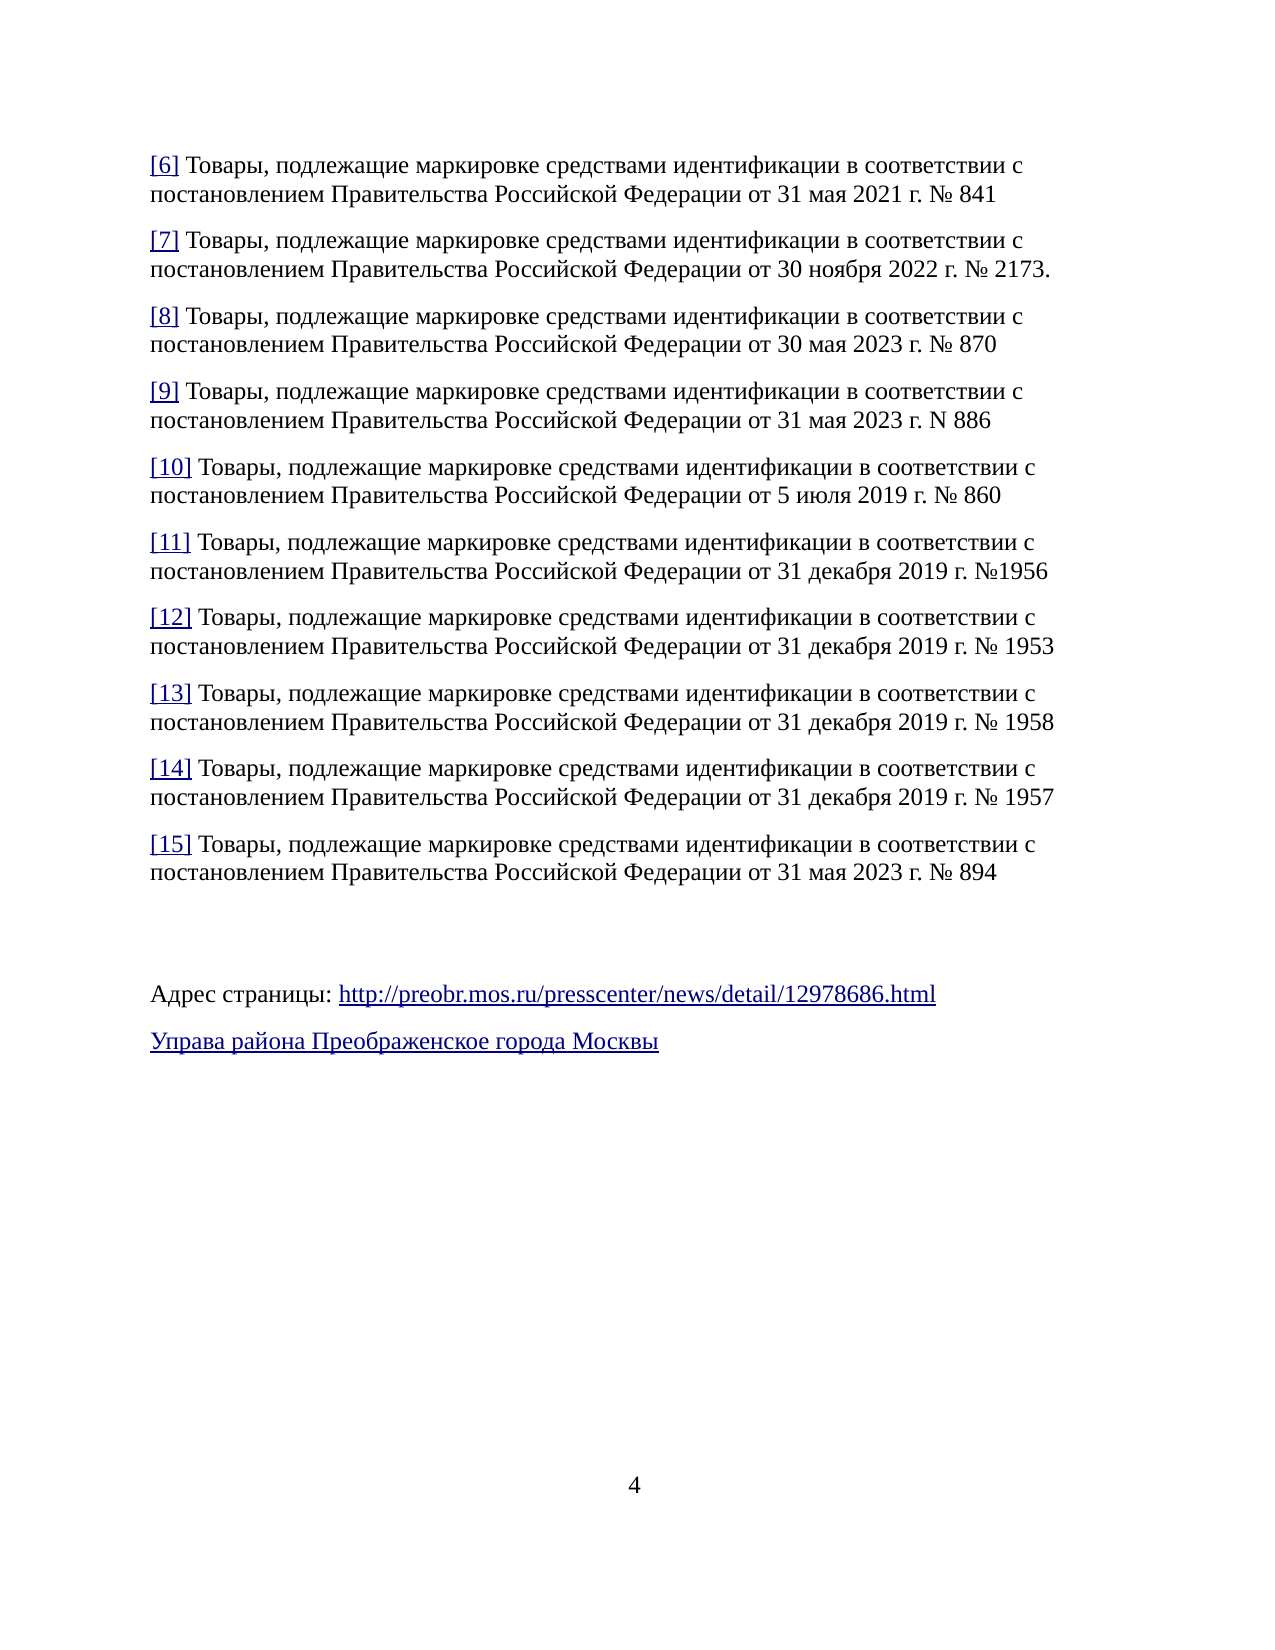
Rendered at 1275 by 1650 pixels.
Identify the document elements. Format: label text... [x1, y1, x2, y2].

text [6] Товары, подлежащие маркировке средствами идентификации в соответствии с постановлением Правительства Российской Федерации от 31 мая 2021 г. № 841 [150, 150, 1125, 207]
text [9] Товары, подлежащие маркировке средствами идентификации в соответствии с постановлением Правительства Российской Федерации от 31 мая 2023 г. N 886 [150, 376, 1125, 434]
text [8] Товары, подлежащие маркировке средствами идентификации в соответствии с постановлением Правительства Российской Федерации от 30 мая 2023 г. № 870 [150, 301, 1125, 358]
text [13] Товары, подлежащие маркировке средствами идентификации в соответствии с постановлением Правительства Российской Федерации от 31 декабря 2019 г. № 1958 [150, 678, 1125, 735]
text Управа района Преображенское города Москвы [150, 1026, 1125, 1055]
text [12] Товары, подлежащие маркировке средствами идентификации в соответствии с постановлением Правительства Российской Федерации от 31 декабря 2019 г. № 1953 [150, 602, 1125, 660]
text [10] Товары, подлежащие маркировке средствами идентификации в соответствии с постановлением Правительства Российской Федерации от 5 июля 2019 г. № 860 [150, 452, 1125, 509]
text [7] Товары, подлежащие маркировке средствами идентификации в соответствии с постановлением Правительства Российской Федерации от 30 ноября 2022 г. № 2173. [150, 225, 1125, 283]
text [15] Товары, подлежащие маркировке средствами идентификации в соответствии с постановлением Правительства Российской Федерации от 31 мая 2023 г. № 894 [150, 829, 1125, 886]
text Адрес страницы: http://preobr.mos.ru/presscenter/news/detail/12978686.html [150, 979, 1125, 1008]
text [11] Товары, подлежащие маркировке средствами идентификации в соответствии с постановлением Правительства Российской Федерации от 31 декабря 2019 г. №1956 [150, 527, 1125, 584]
text [14] Товары, подлежащие маркировке средствами идентификации в соответствии с постановлением Правительства Российской Федерации от 31 декабря 2019 г. № 1957 [150, 753, 1125, 811]
